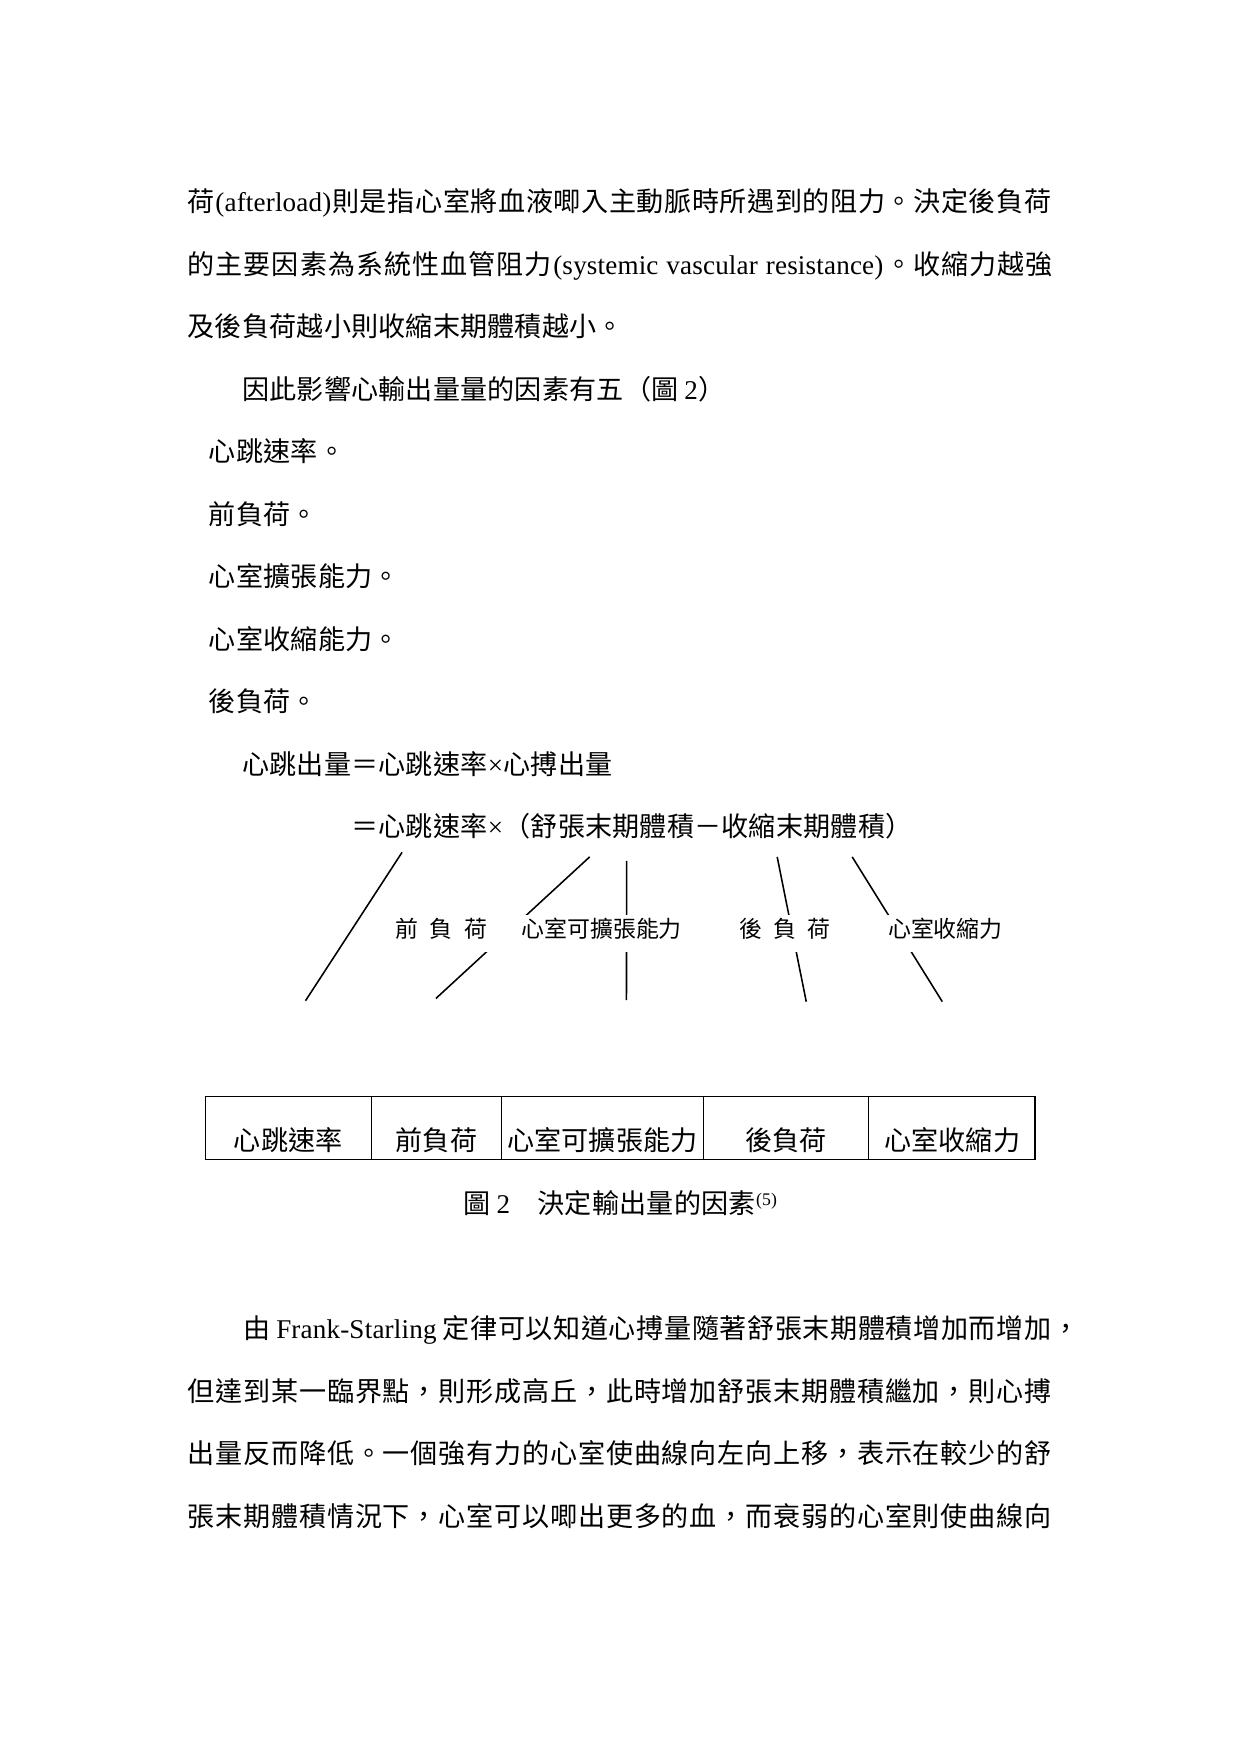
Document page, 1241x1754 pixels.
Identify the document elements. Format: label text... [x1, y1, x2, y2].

text 心跳出量＝心跳速率×心搏出量 [187, 721, 1053, 783]
table_header 心跳速率 [206, 1097, 371, 1159]
text 因此影響心輸出量量的因素有五（圖2） [187, 346, 1053, 408]
text 荷(afterload)則是指心室將血液唧入主動脈時所遇到的阻力。決定後負荷的主要因素為系統性血管阻力(systemic vascular resistance)。收縮力越強及後負荷越小則收縮末期體積越小。 [187, 158, 1053, 346]
text 後負荷。 [187, 658, 1053, 721]
text 心跳速率。 [187, 408, 1053, 471]
table_header 後負荷 [704, 1097, 868, 1159]
text ＝心跳速率×（舒張末期體積－收縮末期體積） [187, 783, 1053, 846]
text 心室擴張能力。 [187, 533, 1053, 596]
table_header 心室收縮力 [869, 1097, 1034, 1159]
text 心室收縮能力。 [187, 596, 1053, 658]
text 圖2 決定輸出量的因素(5) [187, 1160, 1053, 1223]
text 前負荷。 [187, 471, 1053, 533]
table_header 前負荷 [372, 1097, 501, 1159]
table_header 心室可擴張能力 [502, 1097, 703, 1159]
text 由Frank-Starling定律可以知道心搏量隨著舒張末期體積增加而增加，但達到某一臨界點，則形成高丘，此時增加舒張末期體積繼加，則心搏出量反而降低。一個強有力的心室使曲線向左向上移，表示在較少的舒張末期體積情況下，心室可以唧出更多的血，而衰弱的心室則使曲線向右向下移，表示在較高的舒張末期體積時，唧出的血仍較正常為少（圖3）。 [187, 1285, 1053, 1535]
